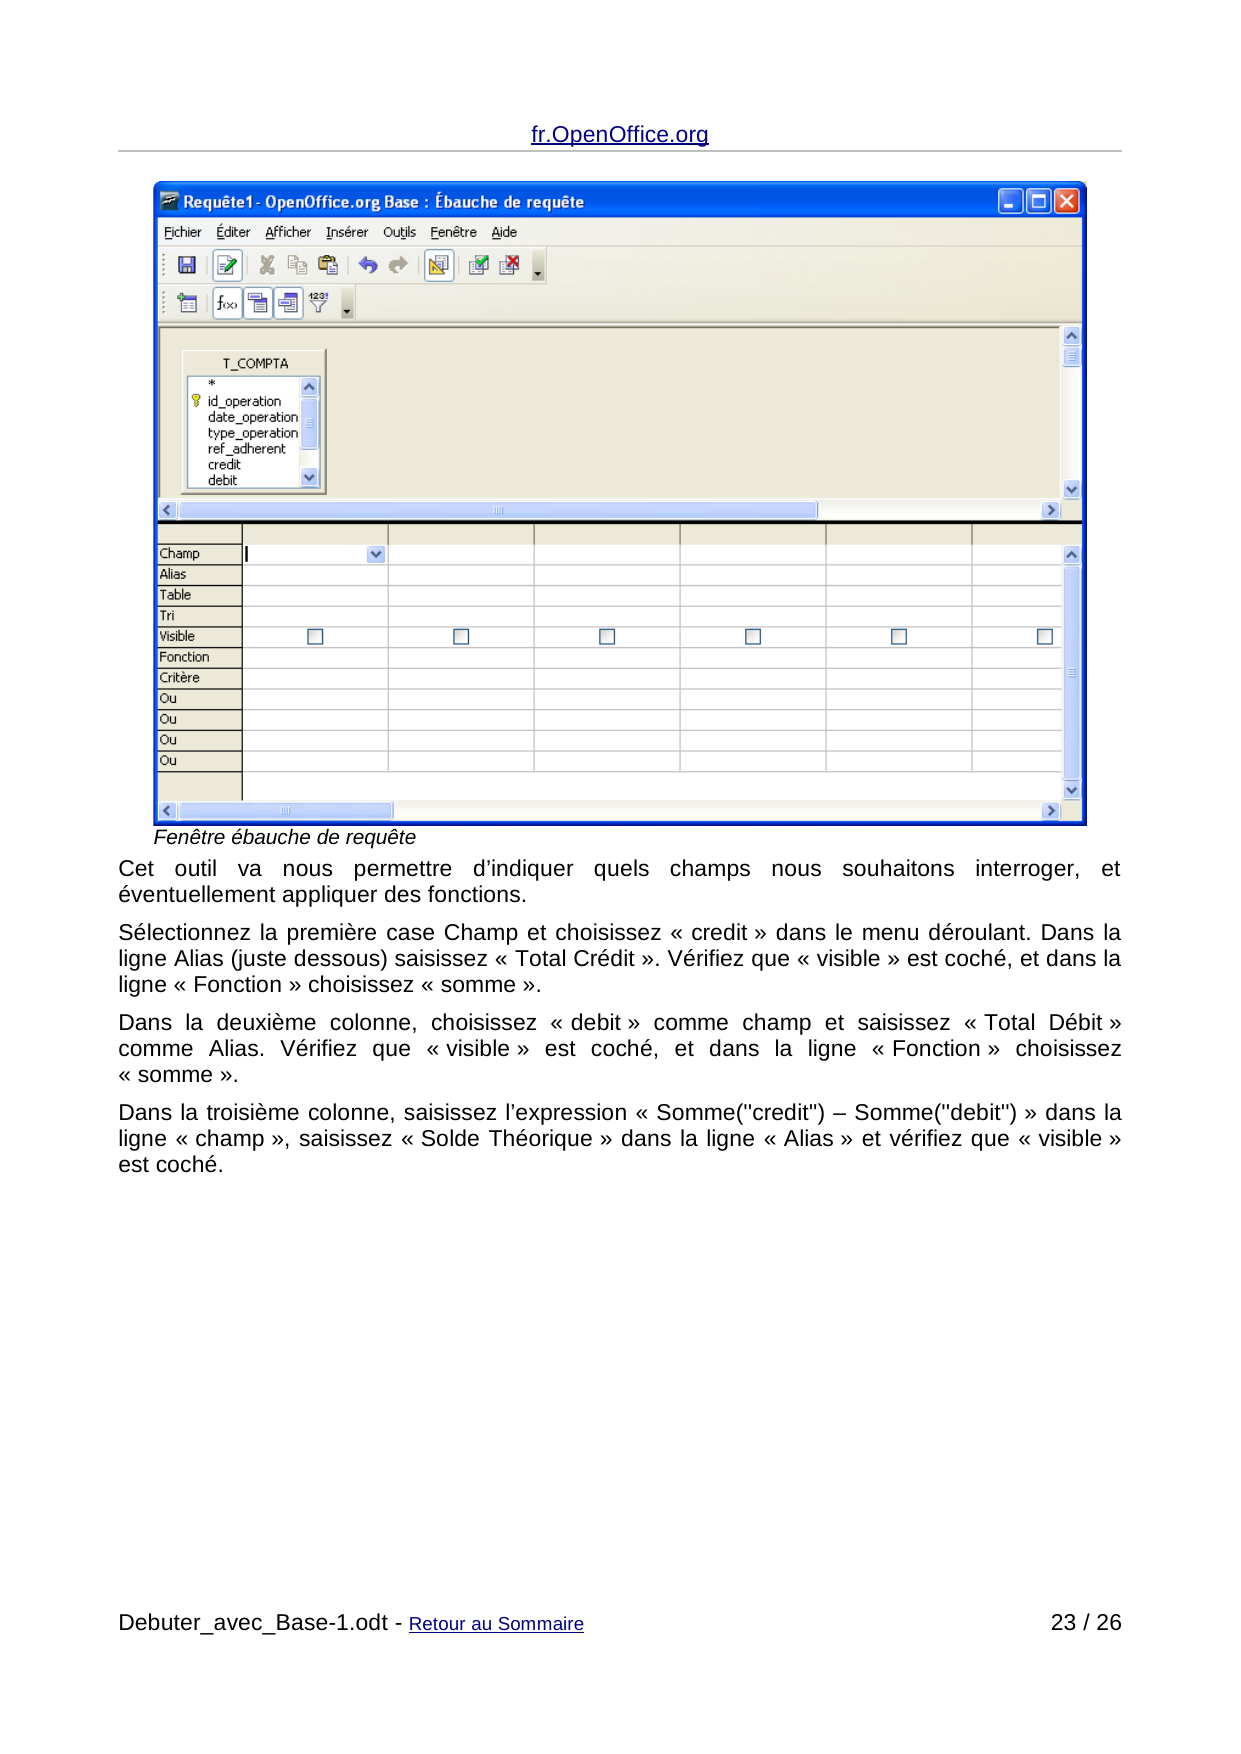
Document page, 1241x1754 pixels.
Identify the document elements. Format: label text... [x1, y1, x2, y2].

text Cet outil va nous permettre d’indiquer quels champs nous souhaitons interroger, et éventuellement appliquer des fonctions. [118, 182, 1122, 907]
text Sélectionnez la première case Champ et choisissez « credit » dans le menu déroulant. Dans la ligne Alias (juste dessous) saisissez « Total Crédit ». Vérifiez que « visible » est coché, et dans la ligne « Fonction » choisissez « somme ». [118, 919, 1122, 997]
picture [153, 181, 1087, 826]
text Dans la deuxième colonne, choisissez « debit » comme champ et saisissez « Total Débit » comme Alias. Vérifiez que « visible » est coché, et dans la ligne « Fonction » choisissez « somme ». [118, 1009, 1122, 1087]
text Dans la troisième colonne, saisissez l’expression « Somme(''credit'') – Somme(''debit'') » dans la ligne « champ », saisissez « Solde Théorique » dans la ligne « Alias » et vérifiez que « visible » est coché. [118, 1099, 1122, 1177]
text Fenêtre ébauche de requête [153, 826, 1087, 849]
